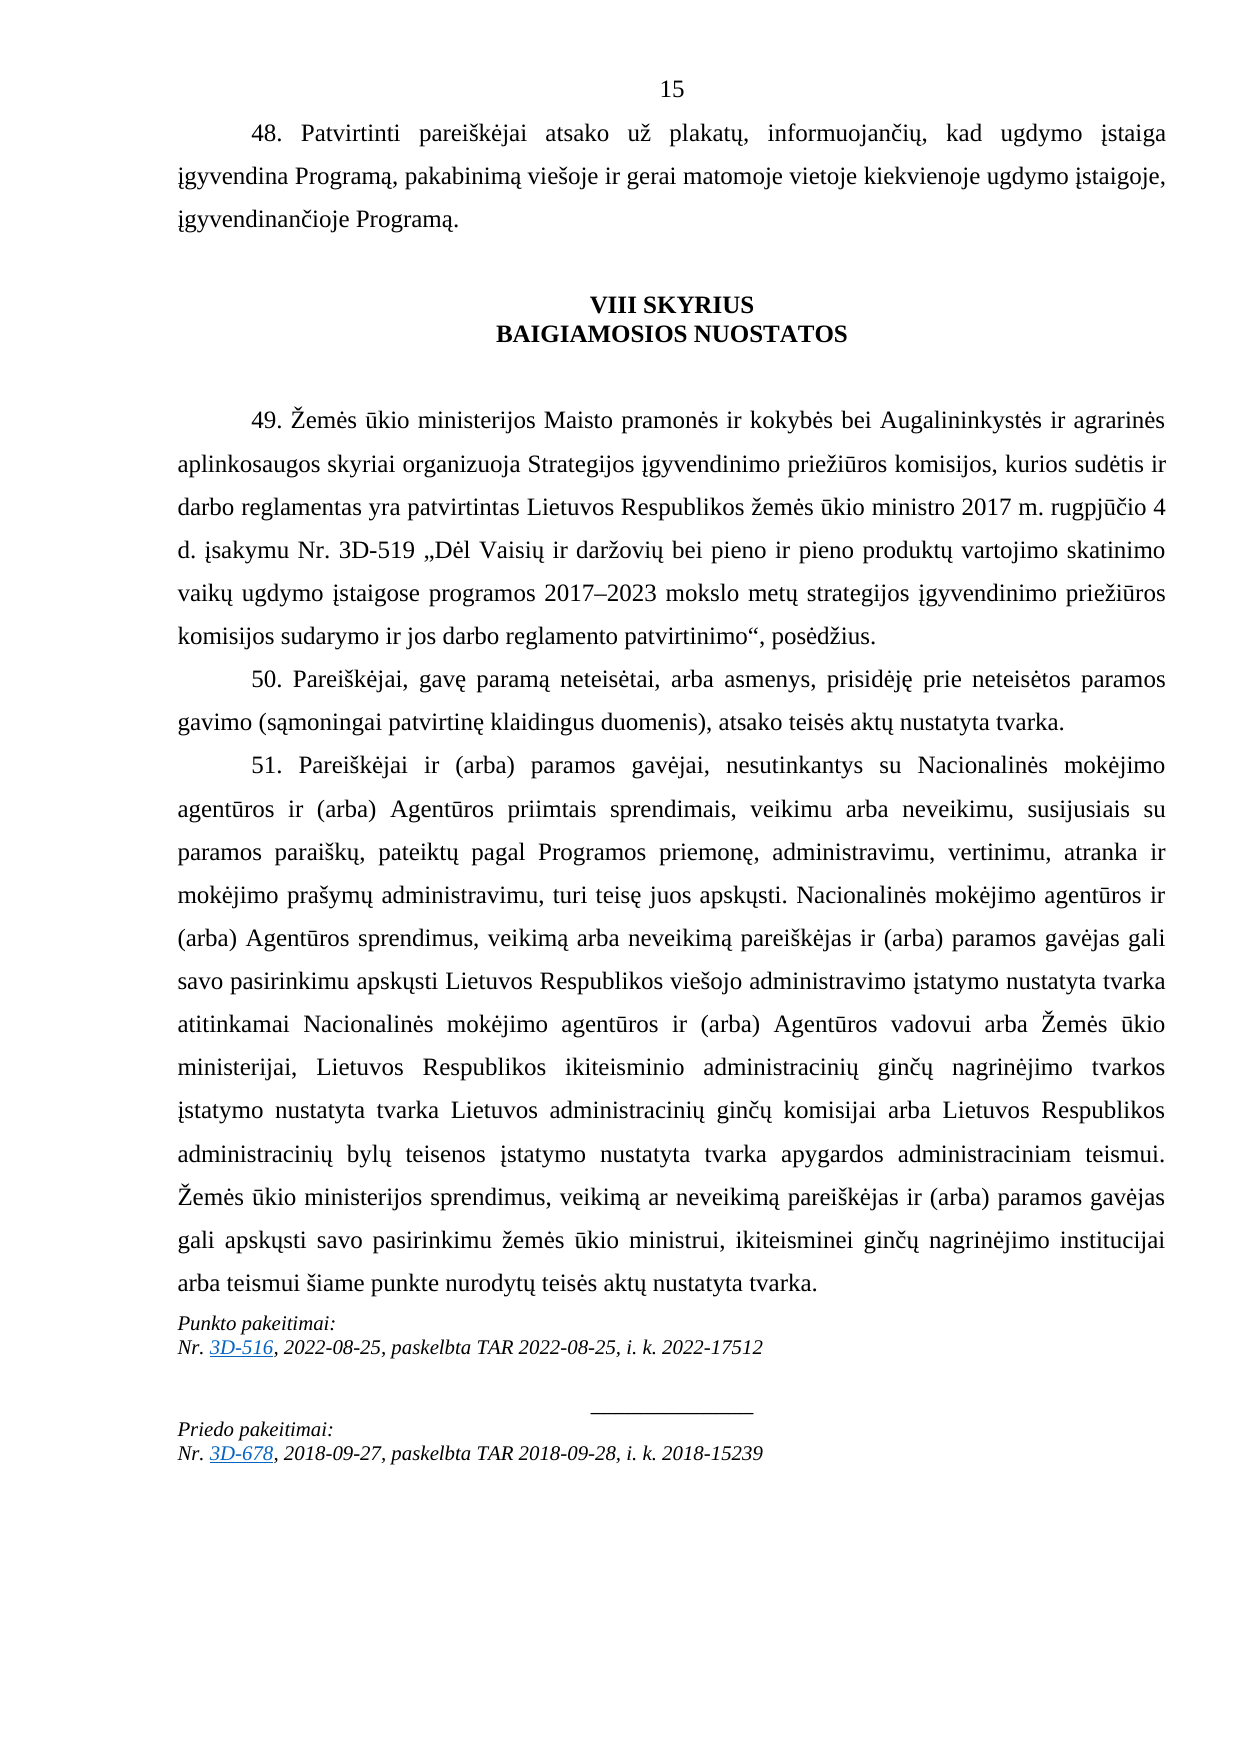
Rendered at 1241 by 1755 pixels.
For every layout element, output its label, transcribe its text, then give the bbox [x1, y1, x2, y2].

text 51. Pareiškėjai ir (arba) paramos gavėjai, nesutinkantys su Nacionalinės mokėjimo agentūros ir (arba) Agentūros priimtais sprendimais, veikimu arba neveikimu, susijusiais su paramos paraiškų, pateiktų pagal Programos priemonę, administravimu, vertinimu, atranka ir mokėjimo prašymų administravimu, turi teisę juos apskųsti. Nacionalinės mokėjimo agentūros ir (arba) Agentūros sprendimus, veikimą arba neveikimą pareiškėjas ir (arba) paramos gavėjas gali savo pasirinkimu apskųsti Lietuvos Respublikos viešojo administravimo įstatymo nustatyta tvarka atitinkamai Nacionalinės mokėjimo agentūros ir (arba) Agentūros vadovui arba Žemės ūkio ministerijai, Lietuvos Respublikos ikiteisminio administracinių ginčų nagrinėjimo tvarkos įstatymo nustatyta tvarka Lietuvos administracinių ginčų komisijai arba Lietuvos Respublikos administracinių bylų teisenos įstatymo nustatyta tvarka apygardos administraciniam teismui. Žemės ūkio ministerijos sprendimus, veikimą ar neveikimą pareiškėjas ir (arba) paramos gavėjas gali apskųsti savo pasirinkimu žemės ūkio ministrui, ikiteisminei ginčų nagrinėjimo institucijai arba teismui šiame punkte nurodytų teisės aktų nustatyta tvarka. [177, 751, 1166, 1297]
text Nr. 3D-516, 2022-08-25, paskelbta TAR 2022-08-25, i. k. 2022-17512 [177, 1335, 1166, 1359]
text 50. Pareiškėjai, gavę paramą neteisėtai, arba asmenys, prisidėję prie neteisėtos paramos gavimo (sąmoningai patvirtinę klaidingus duomenis), atsako teisės aktų nustatyta tvarka. [177, 664, 1166, 736]
text Punkto pakeitimai: [177, 1311, 1166, 1335]
text Priedo pakeitimai: [177, 1417, 1166, 1441]
text VIII SKYRIUS [177, 291, 1166, 319]
text BAIGIAMOSIOS NUOSTATOS [177, 319, 1166, 348]
text Nr. 3D-678, 2018-09-27, paskelbta TAR 2018-09-28, i. k. 2018-15239 [177, 1441, 1166, 1465]
text 48. Patvirtinti pareiškėjai atsako už plakatų, informuojančių, kad ugdymo įstaiga įgyvendina Programą, pakabinimą viešoje ir gerai matomoje vietoje kiekvienoje ugdymo įstaigoje, įgyvendinančioje Programą. [177, 118, 1166, 233]
text _____________ [177, 1388, 1166, 1417]
text 49. Žemės ūkio ministerijos Maisto pramonės ir kokybės bei Augalininkystės ir agrarinės aplinkosaugos skyriai organizuoja Strategijos įgyvendinimo priežiūros komisijos, kurios sudėtis ir darbo reglamentas yra patvirtintas Lietuvos Respublikos žemės ūkio ministro 2017 m. rugpjūčio 4 d. įsakymu Nr. 3D-519 „Dėl Vaisių ir daržovių bei pieno ir pieno produktų vartojimo skatinimo vaikų ugdymo įstaigose programos 2017–2023 mokslo metų strategijos įgyvendinimo priežiūros komisijos sudarymo ir jos darbo reglamento patvirtinimo“, posėdžius. [177, 406, 1166, 650]
